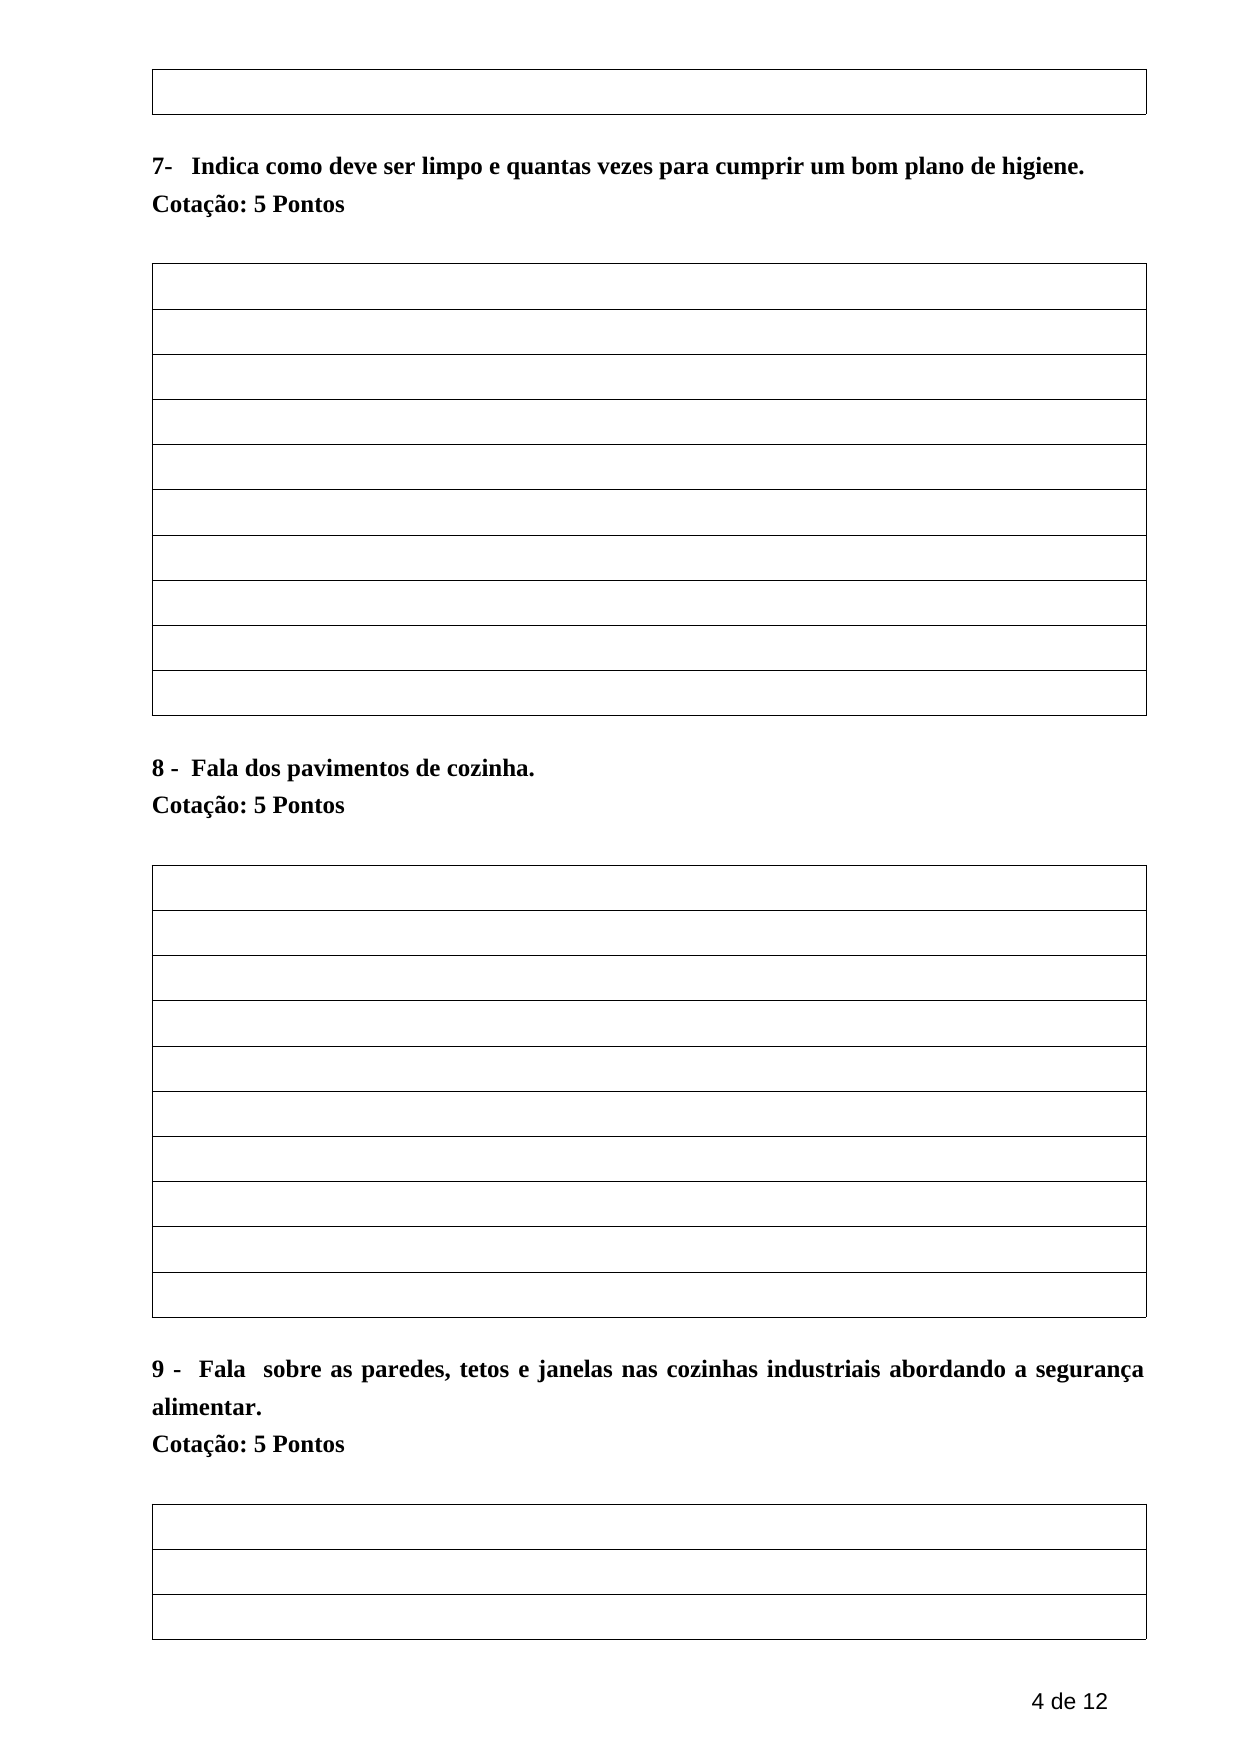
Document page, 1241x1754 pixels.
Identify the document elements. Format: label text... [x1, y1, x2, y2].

table_cell [153, 1550, 1146, 1594]
table_cell [153, 400, 1146, 444]
table_cell [153, 911, 1146, 955]
text Cotação: 5 Pontos [152, 1429, 1145, 1458]
table_cell [153, 956, 1146, 1000]
text Cotação: 5 Pontos [152, 189, 1145, 217]
table_cell [153, 536, 1146, 580]
table_cell [153, 310, 1146, 354]
text 9 - Fala sobre as paredes, tetos e janelas nas cozinhas industriais abordando a segurança alimentar. [152, 1354, 1145, 1420]
table_header [153, 866, 1146, 910]
text 8 - Fala dos pavimentos de cozinha. [152, 753, 1145, 782]
table_cell [153, 1047, 1146, 1091]
table_cell [153, 1001, 1146, 1046]
table_cell [153, 1273, 1146, 1317]
table_cell [153, 671, 1146, 715]
text Cotação: 5 Pontos [152, 790, 1145, 819]
table_cell [153, 1227, 1146, 1272]
table_cell [153, 1595, 1146, 1639]
table_cell [153, 581, 1146, 625]
text 7- Indica como deve ser limpo e quantas vezes para cumprir um bom plano de higiene. [152, 151, 1145, 180]
table_header [153, 264, 1146, 308]
table_cell [153, 70, 1146, 114]
table_cell [153, 1092, 1146, 1136]
table_cell [153, 1182, 1146, 1226]
table_cell [153, 355, 1146, 399]
table_cell [153, 1137, 1146, 1181]
table_cell [153, 445, 1146, 489]
table_cell [153, 626, 1146, 670]
table_header [153, 1505, 1146, 1549]
table_cell [153, 490, 1146, 534]
